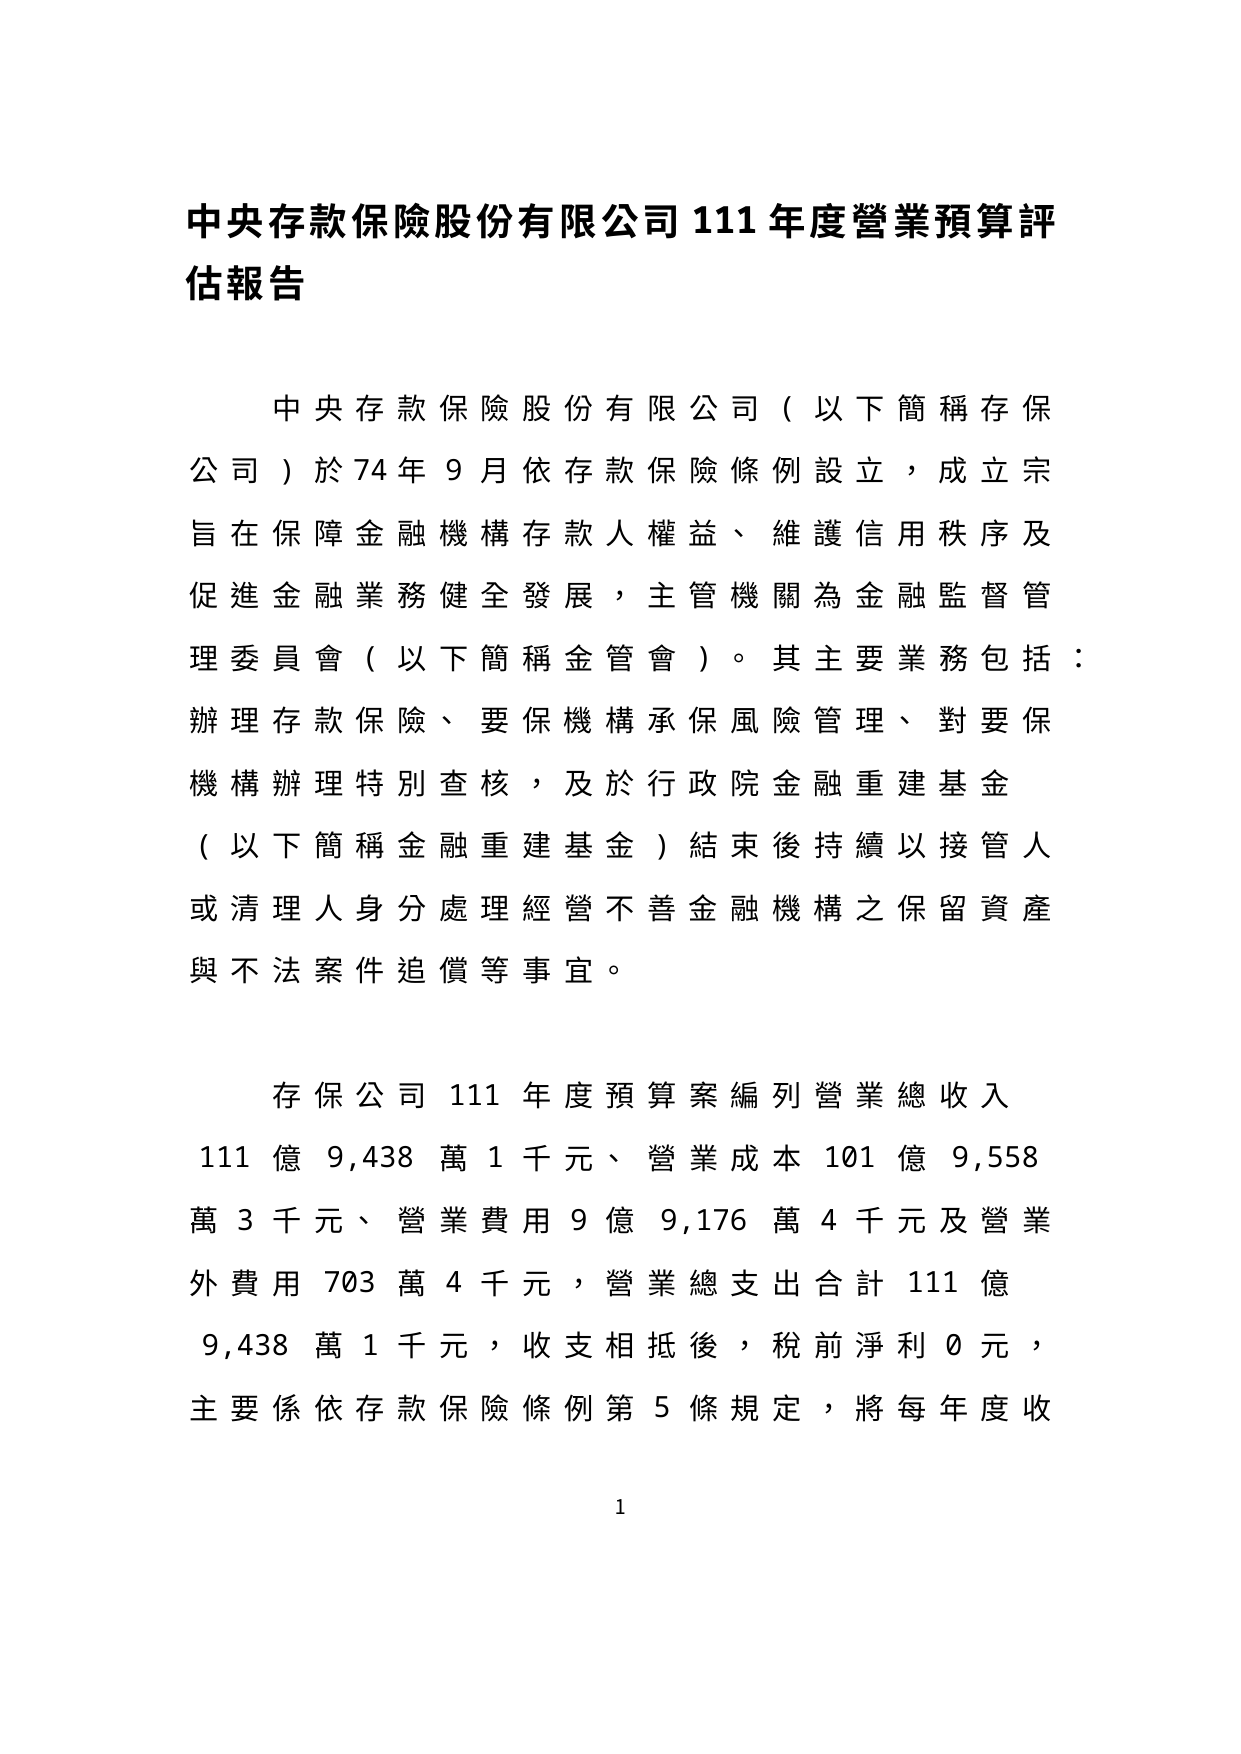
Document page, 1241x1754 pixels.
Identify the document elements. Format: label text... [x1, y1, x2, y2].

text 中央存款保險股份有限公司111年度營業預算評估報告 [183, 177, 1058, 302]
text 中央存款保險股份有限公司(以下簡稱存保公司)於74年9月依存款保險條例設立，成立宗旨在保障金融機構存款人權益、維護信用秩序及促進金融業務健全發展，主管機關為金融監督管理委員會(以下簡稱金管會)。其主要業務包括：辦理存款保險、要保機構承保風險管理、對要保機構辦理特別查核，及於行政院金融重建基金(以下簡稱金融重建基金)結束後持續以接管人或清理人身分處理經營不善金融機構之保留資產與不法案件追償等事宜。 [183, 365, 1058, 990]
text 存保公司111年度預算案編列營業總收入111億9,438萬1千元、營業成本101億9,558萬3千元、營業費用9億9,176萬4千元及營業外費用703萬4千元，營業總支出合計111億9,438萬1千元，收支相抵後，稅前淨利0元，主要係依存款保險條例第5條規定，將每年度收 [183, 1052, 1058, 1427]
